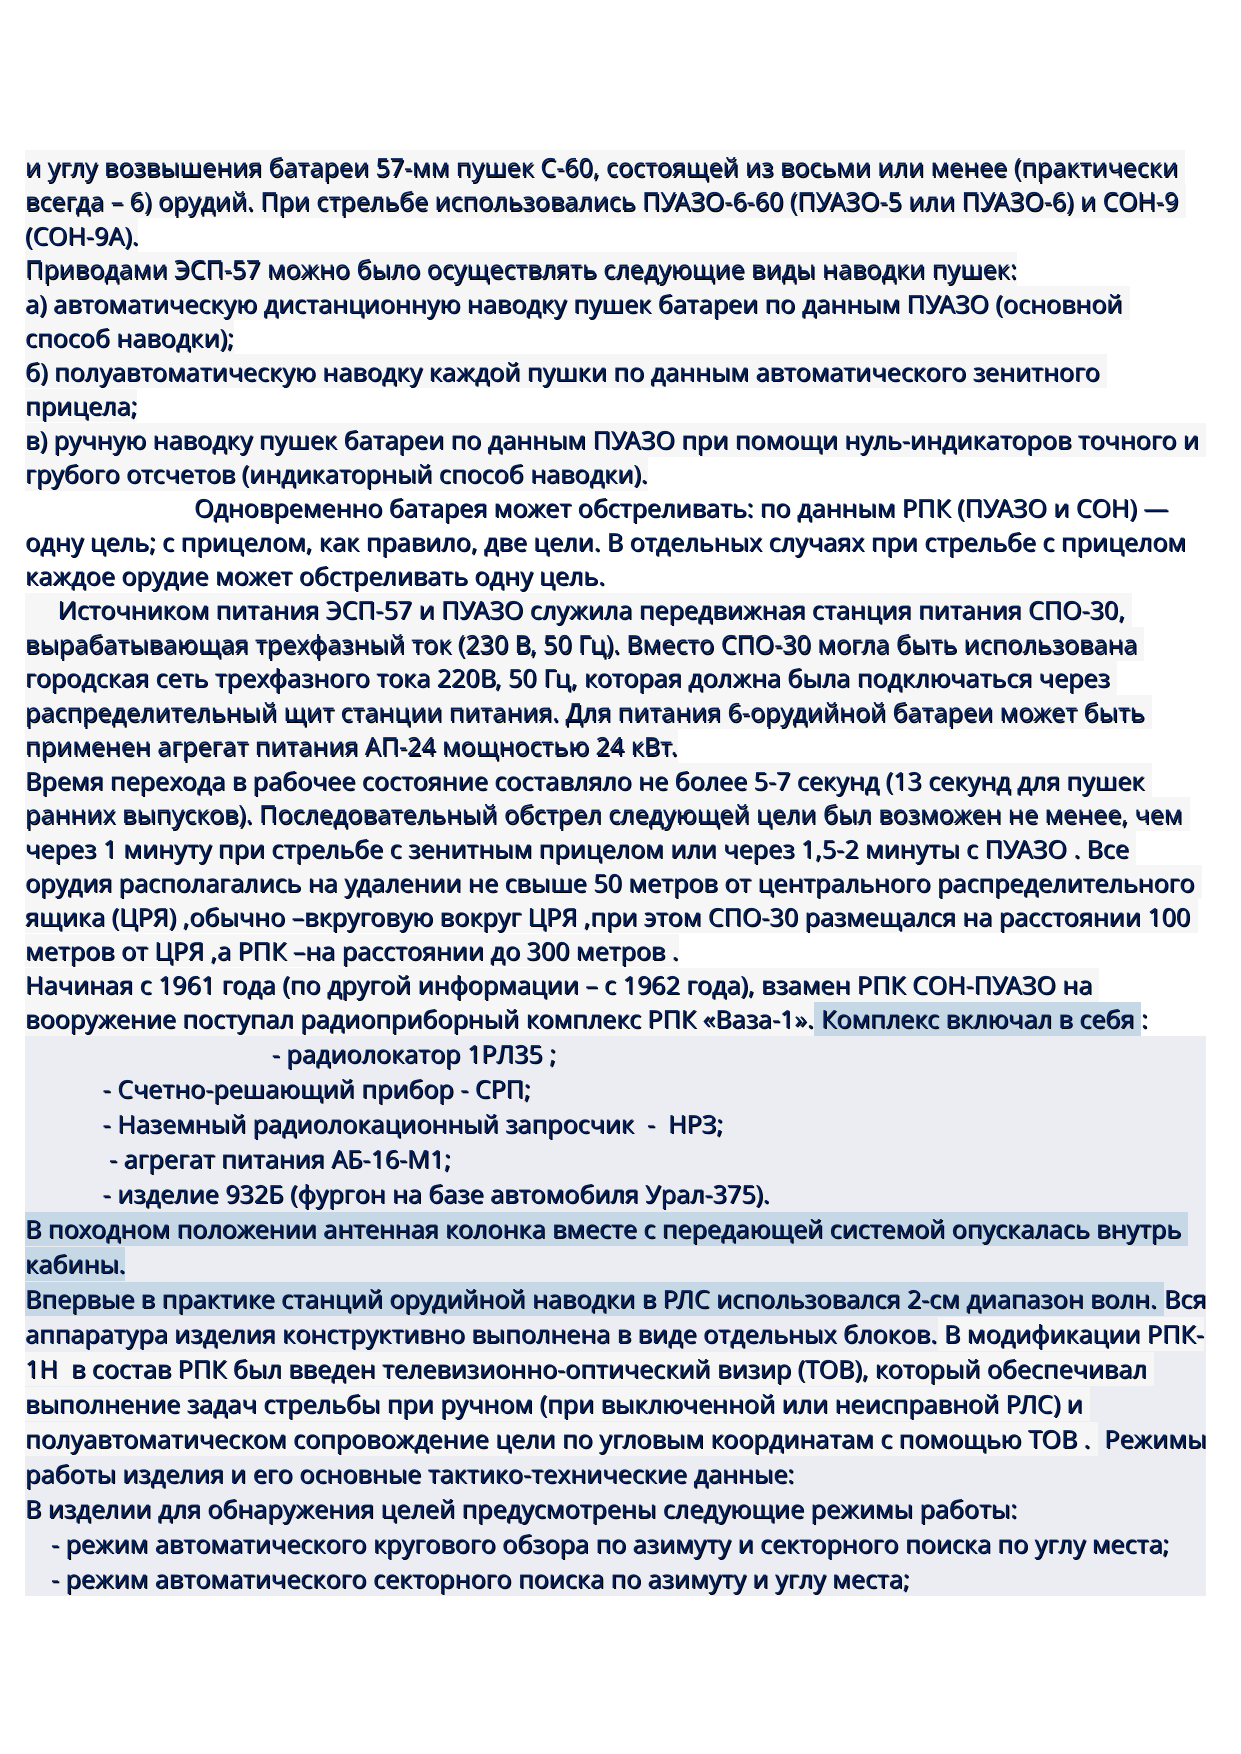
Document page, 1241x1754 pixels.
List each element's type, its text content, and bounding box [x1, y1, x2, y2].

text и углу возвышения батареи 57-мм пушек С-60, состоящей из восьми или менее (практически всегда – 6) орудий. При стрельбе использовались ПУАЗО-6-60 (ПУАЗО-5 или ПУАЗО-6) и СОН-9 (СОН-9А). Приводами ЭСП-57 можно было осуществлять следующие виды наводки пушек: а) автоматическую дистанционную наводку пушек батареи по данным ПУАЗО (основной способ наводки); б) полуавтоматическую наводку каждой пушки по данным автоматического зенитного прицела; в) ручную наводку пушек батареи по данным ПУАЗО при помощи нуль-индикаторов точного и грубого отсчетов (индикаторный способ наводки). [25, 150, 1206, 491]
text Одновременно батарея может обстреливать: по данным РПК (ПУАЗО и СОН) — одну цель; с прицелом, как правило, две цели. В отдельных случаях при стрельбе с прицелом каждое орудие может обстреливать одну цель. Источником питания ЭСП-57 и ПУАЗО служила передвижная станция питания СПО-30, вырабатывающая трехфазный ток (230 В, 50 Гц). Вместо СПО-30 могла быть использована городская сеть трехфазного тока 220В, 50 Гц, которая должна была подключаться через распределительный щит станции питания. Для питания 6-орудийной батареи может быть применен агрегат питания АП-24 мощностью 24 кВт. Время перехода в рабочее состояние составляло не более 5-7 секунд (13 секунд для пушек ранних выпусков). Последовательный обстрел следующей цели был возможен не менее, чем через 1 минуту при стрельбе с зенитным прицелом или через 1,5-2 минуты с ПУАЗО . Все орудия располагались на удалении не свыше 50 метров от центрального распределительного ящика (ЦРЯ) ,обычно –вкруговую вокруг ЦРЯ ,при этом СПО-30 размещался на расстоянии 100 метров от ЦРЯ ,а РПК –на расстоянии до 300 метров . Начиная с 1961 года (по другой информации – с 1962 года), взамен РПК СОН-ПУАЗО на вооружение поступал радиоприборный комплекс РПК «Ваза-1». Комплекс включал в себя : [25, 491, 1206, 1036]
text - радиолокатор 1РЛ35 ; - Счетно-решающий прибор - СРП; - Наземный радиолокационный запросчик - НРЗ; - агрегат питания АБ-16-М1; - изделие 932Б (фургон на базе автомобиля Урал-375). В походном положении антенная колонка вместе с передающей системой опускалась внутрь кабины. Впервые в практике станций орудийной наводки в РЛС использовался 2-см диапазон волн. Вся аппаратура изделия конструктивно выполнена в виде отдельных блоков. В модификации РПК-1Н в состав РПК был введен телевизионно-оптический визир (ТОВ), который обеспечивал выполнение задач стрельбы при ручном (при выключенной или неисправной РЛС) и полуавтоматическом сопровождение цели по угловым координатам с помощью ТОВ . Режимы работы изделия и его основные тактико-технические данные: В изделии для обнаружения целей предусмотрены следующие режимы работы: - режим автоматического кругового обзора по азимуту и секторного поиска по углу места; - режим автоматического секторного поиска по азимуту и углу места; [25, 1036, 1206, 1596]
